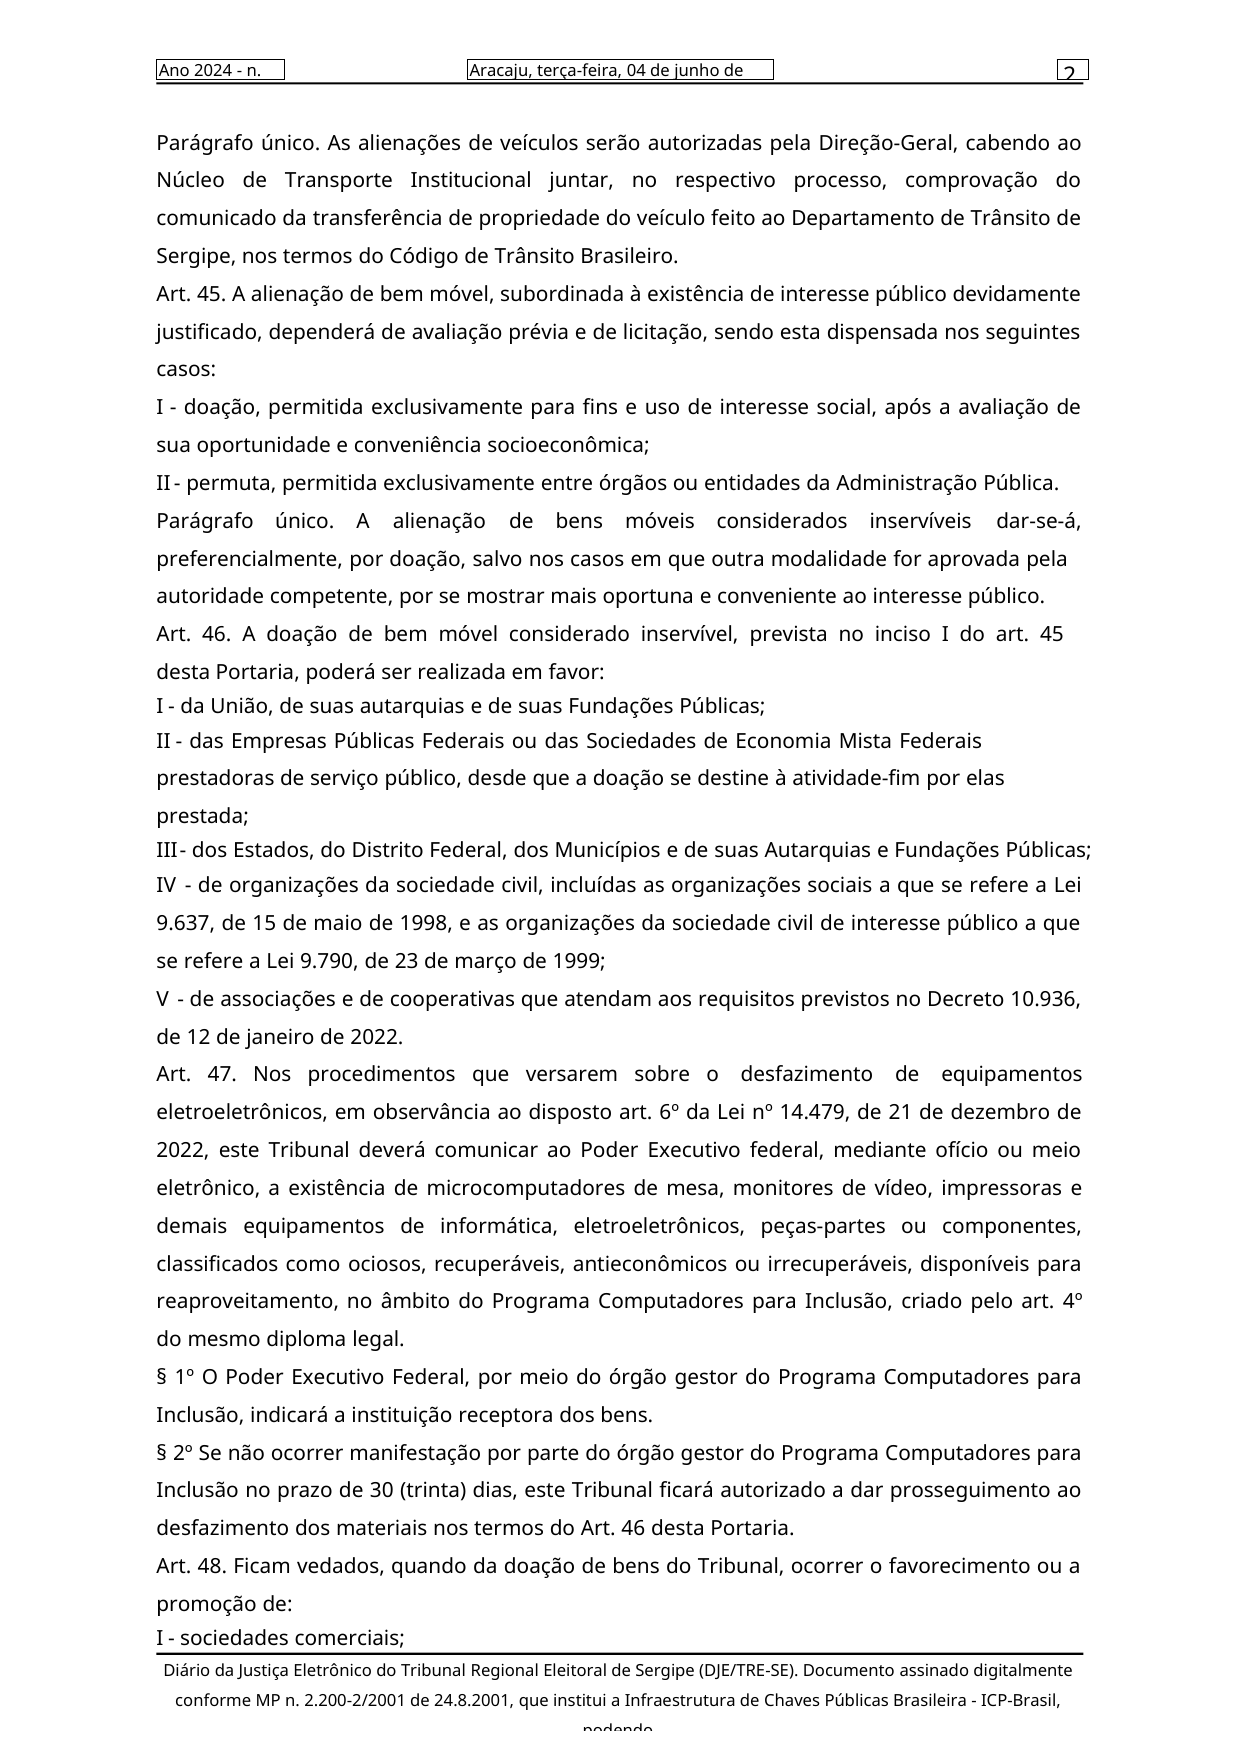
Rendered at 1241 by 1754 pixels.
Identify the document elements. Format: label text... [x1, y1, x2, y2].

text § 2º Se não ocorrer manifestação por parte do órgão gestor do Programa Computadores para Inclusão no prazo de 30 (trinta) dias, este Tribunal ficará autorizado a dar prosseguimento ao desfazimento dos materiais nos termos do Art. 46 desta Portaria. [156, 1438, 1083, 1542]
list - da União, de suas autarquias e de suas Fundações Públicas; [156, 695, 1094, 718]
list - de associações e de cooperativas que atendam aos requisitos previstos no Decreto 10.936, de 12 de janeiro de 2022. [156, 984, 1082, 1050]
text Art. 47. Nos procedimentos que versarem sobre o desfazimento de equipamentos eletroeletrônicos, em observância ao disposto art. 6º da Lei nº 14.479, de 21 de dezembro de 2022, este Tribunal deverá comunicar ao Poder Executivo federal, mediante ofício ou meio eletrônico, a existência de microcomputadores de mesa, monitores de vídeo, impressoras e demais equipamentos de informática, eletroeletrônicos, peças-partes ou componentes, classificados como ociosos, recuperáveis, antieconômicos ou irrecuperáveis, disponíveis para reaproveitamento, no âmbito do Programa Computadores para Inclusão, criado pelo art. 4º do mesmo diploma legal. [156, 1059, 1083, 1353]
list - permuta, permitida exclusivamente entre órgãos ou entidades da Administração Pública. Parágrafo único. A alienação de bens móveis considerados inservíveis dar-se-á, preferencialmente, por doação, salvo nos casos em que outra modalidade for aprovada pela autoridade competente, por se mostrar mais oportuna e conveniente ao interesse público. [156, 468, 1083, 610]
list - doação, permitida exclusivamente para fins e uso de interesse social, após a avaliação de sua oportunidade e conveniência socioeconômica; [156, 392, 1083, 459]
list - dos Estados, do Distrito Federal, dos Municípios e de suas Autarquias e Fundações Públicas; [156, 839, 1094, 863]
text Parágrafo único. As alienações de veículos serão autorizadas pela Direção-Geral, cabendo ao Núcleo de Transporte Institucional juntar, no respectivo processo, comprovação do comunicado da transferência de propriedade do veículo feito ao Departamento de Trânsito de Sergipe, nos termos do Código de Trânsito Brasileiro. [156, 128, 1083, 269]
list - de organizações da sociedade civil, incluídas as organizações sociais a que se refere a Lei 9.637, de 15 de maio de 1998, e as organizações da sociedade civil de interesse público a que se refere a Lei 9.790, de 23 de março de 1999; [156, 871, 1083, 974]
text Art. 45. A alienação de bem móvel, subordinada à existência de interesse público devidamente justificado, dependerá de avaliação prévia e de licitação, sendo esta dispensada nos seguintes casos: [156, 279, 1083, 383]
list - sociedades comerciais; [156, 1627, 1094, 1650]
text Art. 46. A doação de bem móvel considerado inservível, prevista no inciso I do art. 45 desta Portaria, poderá ser realizada em favor: [156, 619, 1083, 686]
text Art. 48. Ficam vedados, quando da doação de bens do Tribunal, ocorrer o favorecimento ou a promoção de: [156, 1551, 1082, 1617]
list - das Empresas Públicas Federais ou das Sociedades de Economia Mista Federais prestadoras de serviço público, desde que a doação se destine à atividade-fim por elas prestada; [156, 726, 1083, 830]
text § 1º O Poder Executivo Federal, por meio do órgão gestor do Programa Computadores para Inclusão, indicará a instituição receptora dos bens. [156, 1362, 1083, 1428]
